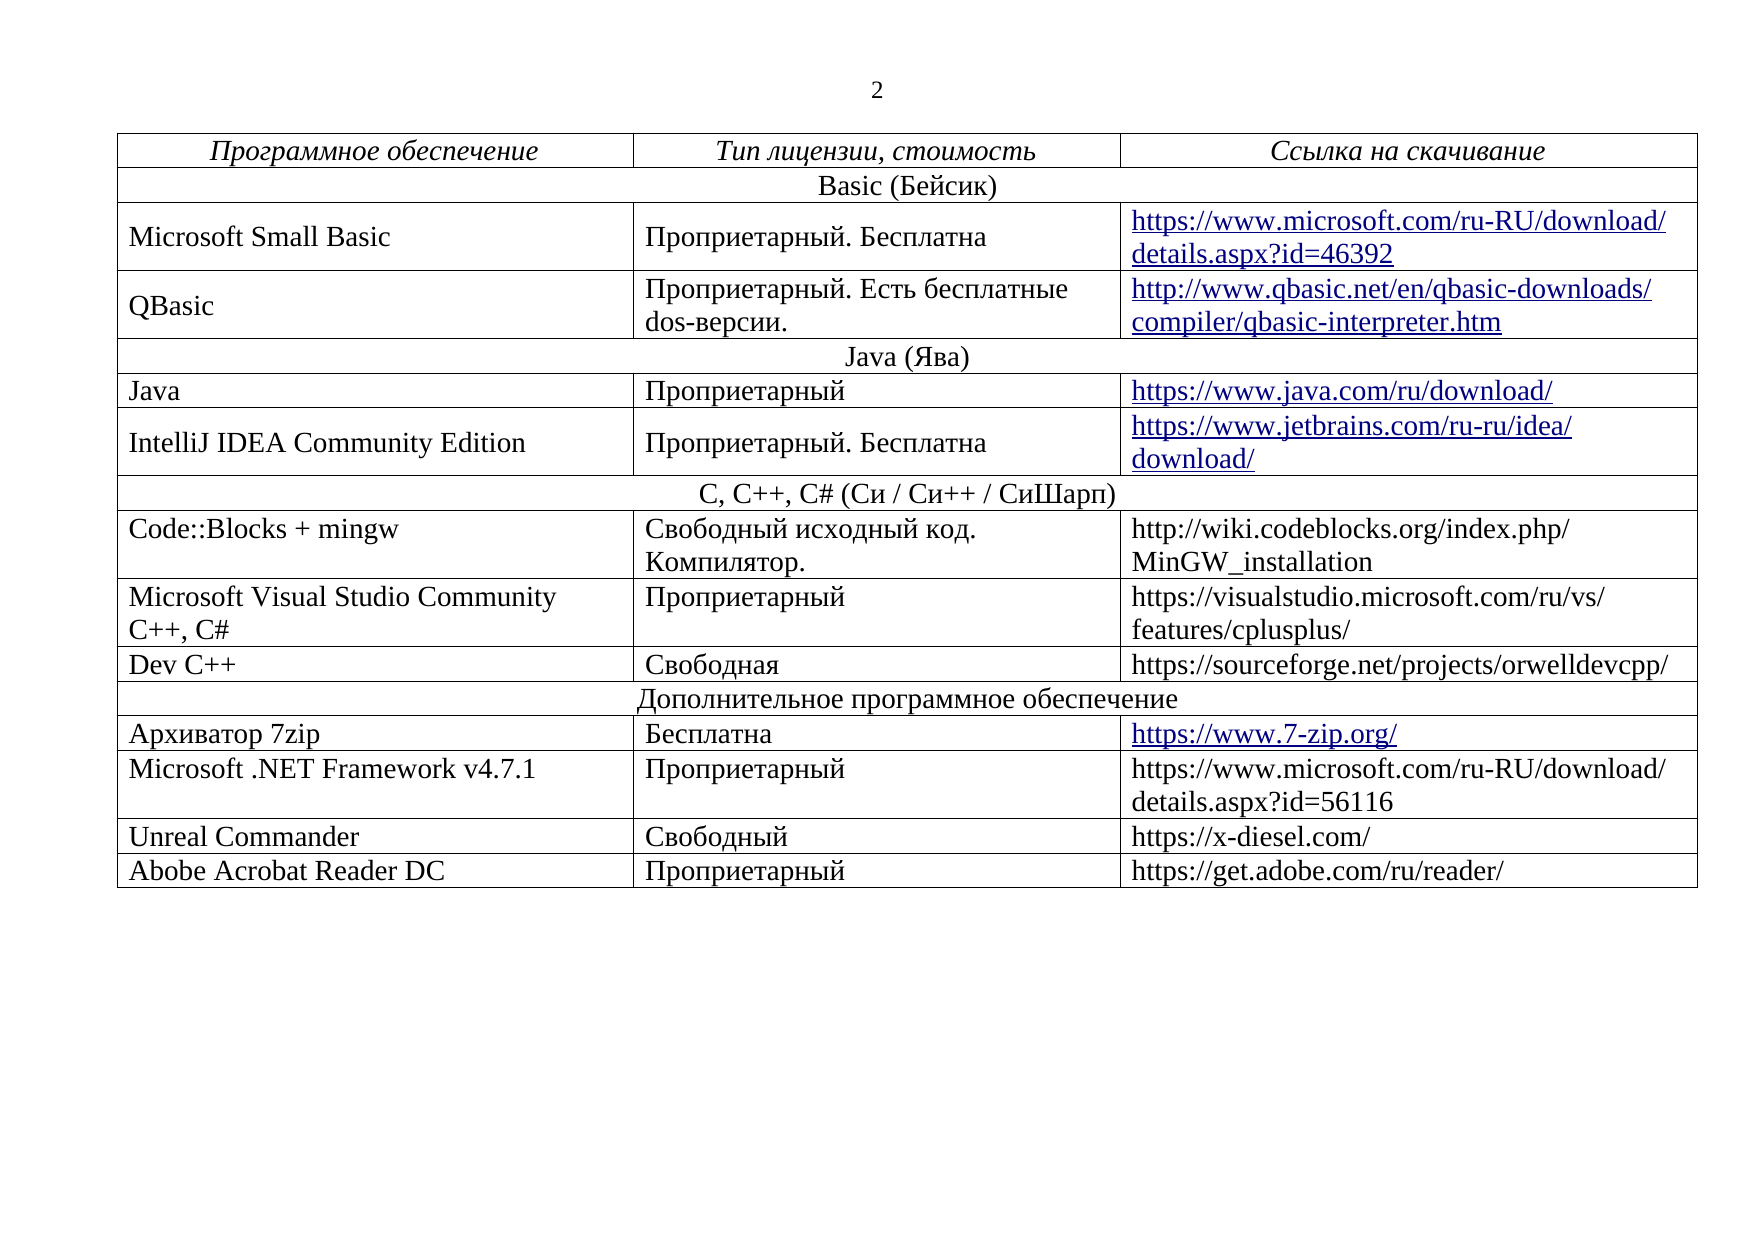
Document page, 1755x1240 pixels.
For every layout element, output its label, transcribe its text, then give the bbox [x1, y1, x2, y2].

table_cell Свободный исходный код. Компилятор. [634, 511, 1120, 578]
table_cell IntelliJ IDEA Community Edition [118, 408, 633, 475]
table_cell [1698, 407, 1702, 475]
table_cell [1698, 373, 1702, 407]
table_cell [1698, 475, 1702, 510]
table_cell Basic (Бейсик) [118, 168, 1697, 202]
table_cell Свободный [634, 819, 1120, 852]
table_cell [1698, 750, 1702, 818]
table_cell https://get.adobe.com/ru/reader/ [1121, 854, 1697, 887]
table_cell [1698, 202, 1702, 270]
table_cell https://sourceforge.net/projects/orwelldevcpp/ [1121, 647, 1697, 681]
table_cell Проприетарный [634, 751, 1120, 818]
table_cell Проприетарный [634, 854, 1120, 887]
table_cell https://www.microsoft.com/ru-RU/download/details.aspx?id=46392 [1121, 203, 1697, 270]
table_cell Бесплатна [634, 716, 1120, 750]
table_cell https://visualstudio.microsoft.com/ru/vs/features/cplusplus/ [1121, 579, 1697, 646]
table_header [1698, 133, 1702, 167]
table_cell Проприетарный. Есть бесплатные dos-версии. [634, 271, 1120, 338]
table_cell Архиватор 7zip [118, 716, 633, 750]
table_cell Microsoft Small Basic [118, 203, 633, 270]
table_cell Проприетарный. Бесплатна [634, 408, 1120, 475]
table_cell Проприетарный [634, 579, 1120, 646]
table_header Ссылка на скачивание [1121, 134, 1697, 167]
table_cell [1698, 338, 1702, 372]
table_cell [1698, 167, 1702, 202]
table_cell https://www.microsoft.com/ru-RU/download/details.aspx?id=56116 [1121, 751, 1697, 818]
table_cell C, C++, C# (Си / Си++ / СиШарп) [118, 476, 1697, 510]
table_cell https://x-diesel.com/ [1121, 819, 1697, 852]
table_cell Дополнительное программное обеспечение [118, 682, 1697, 715]
table_cell Abobe Acrobat Reader DC [118, 854, 633, 887]
table_cell [1698, 646, 1702, 681]
table_cell [1698, 853, 1702, 887]
table_header Тип лицензии, стоимость [634, 134, 1120, 167]
table_cell http://www.qbasic.net/en/qbasic-downloads/compiler/qbasic-interpreter.htm [1121, 271, 1697, 338]
table_cell https://www.7-zip.org/ [1121, 716, 1697, 750]
table_cell http://wiki.codeblocks.org/index.php/MinGW_installation [1121, 511, 1697, 578]
table_cell Code::Blocks + mingw [118, 511, 633, 578]
table_header Программное обеспечение [118, 134, 633, 167]
table_cell Dev C++ [118, 647, 633, 681]
table_cell Microsoft .NET Framework v4.7.1 [118, 751, 633, 818]
table_cell Проприетарный. Бесплатна [634, 203, 1120, 270]
table_cell Microsoft Visual Studio Community C++, C# [118, 579, 633, 646]
table_cell https://www.jetbrains.com/ru-ru/idea/download/ [1121, 408, 1697, 475]
table_cell Java [118, 374, 633, 407]
table_cell [1698, 510, 1702, 578]
table_cell QBasic [118, 271, 633, 338]
table_cell [1698, 578, 1702, 646]
table_cell Проприетарный [634, 374, 1120, 407]
table_cell [1698, 818, 1702, 852]
table_cell Java (Ява) [118, 339, 1697, 372]
table_cell [1698, 681, 1702, 715]
table_cell [1698, 715, 1702, 750]
table_cell https://www.java.com/ru/download/ [1121, 374, 1697, 407]
table_cell [1698, 270, 1702, 338]
table_cell Свободная [634, 647, 1120, 681]
table_cell Unreal Commander [118, 819, 633, 852]
